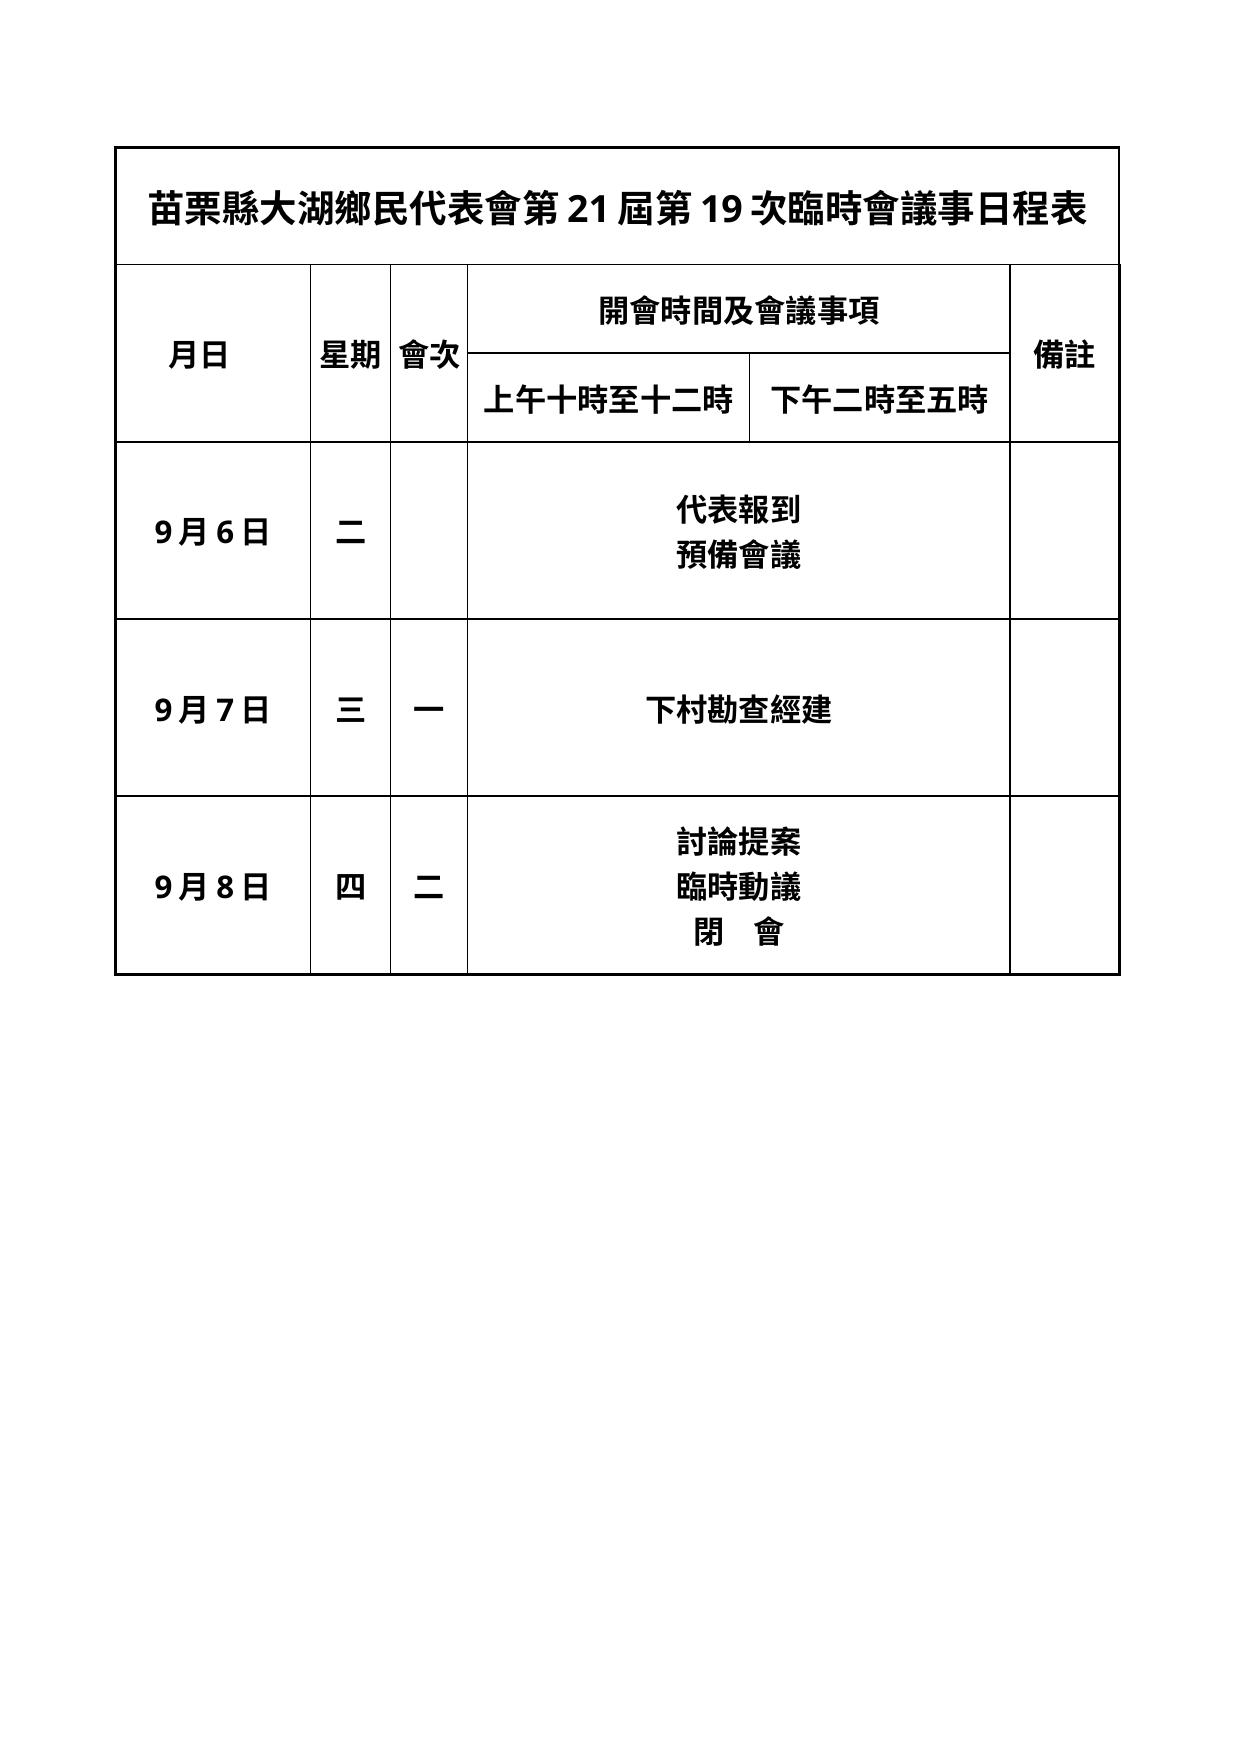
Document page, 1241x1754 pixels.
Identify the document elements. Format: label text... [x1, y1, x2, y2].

table_cell [1011, 797, 1118, 972]
table_cell 月日 [117, 265, 310, 441]
table_cell [1011, 443, 1118, 618]
table_cell 下午二時至五時 [750, 354, 1009, 441]
table_cell 三 [311, 620, 390, 795]
table_cell 星期 [311, 265, 390, 441]
table_cell 會次 [391, 265, 467, 441]
table_cell 二 [311, 443, 390, 618]
table_cell 備註 [1011, 265, 1118, 441]
table_cell 討論提案 臨時動議 閉 會 [468, 797, 1009, 972]
table_header 苗栗縣大湖鄉民代表會第21屆第19次臨時會議事日程表 [117, 149, 1118, 264]
table_cell 9月6日 [117, 443, 310, 618]
table_cell 9月7日 [117, 620, 310, 795]
table_cell 二 [391, 797, 467, 972]
table_cell 9月8日 [117, 797, 310, 972]
table_cell 開會時間及會議事項 [468, 265, 1009, 352]
table_cell 代表報到 預備會議 [468, 443, 1009, 618]
table_cell [391, 443, 467, 618]
table_cell 一 [391, 620, 467, 795]
table_cell 上午十時至十二時 [468, 354, 749, 441]
table_cell 下村勘查經建 [468, 620, 1009, 795]
table_cell [1011, 620, 1118, 795]
table_cell 四 [311, 797, 390, 972]
